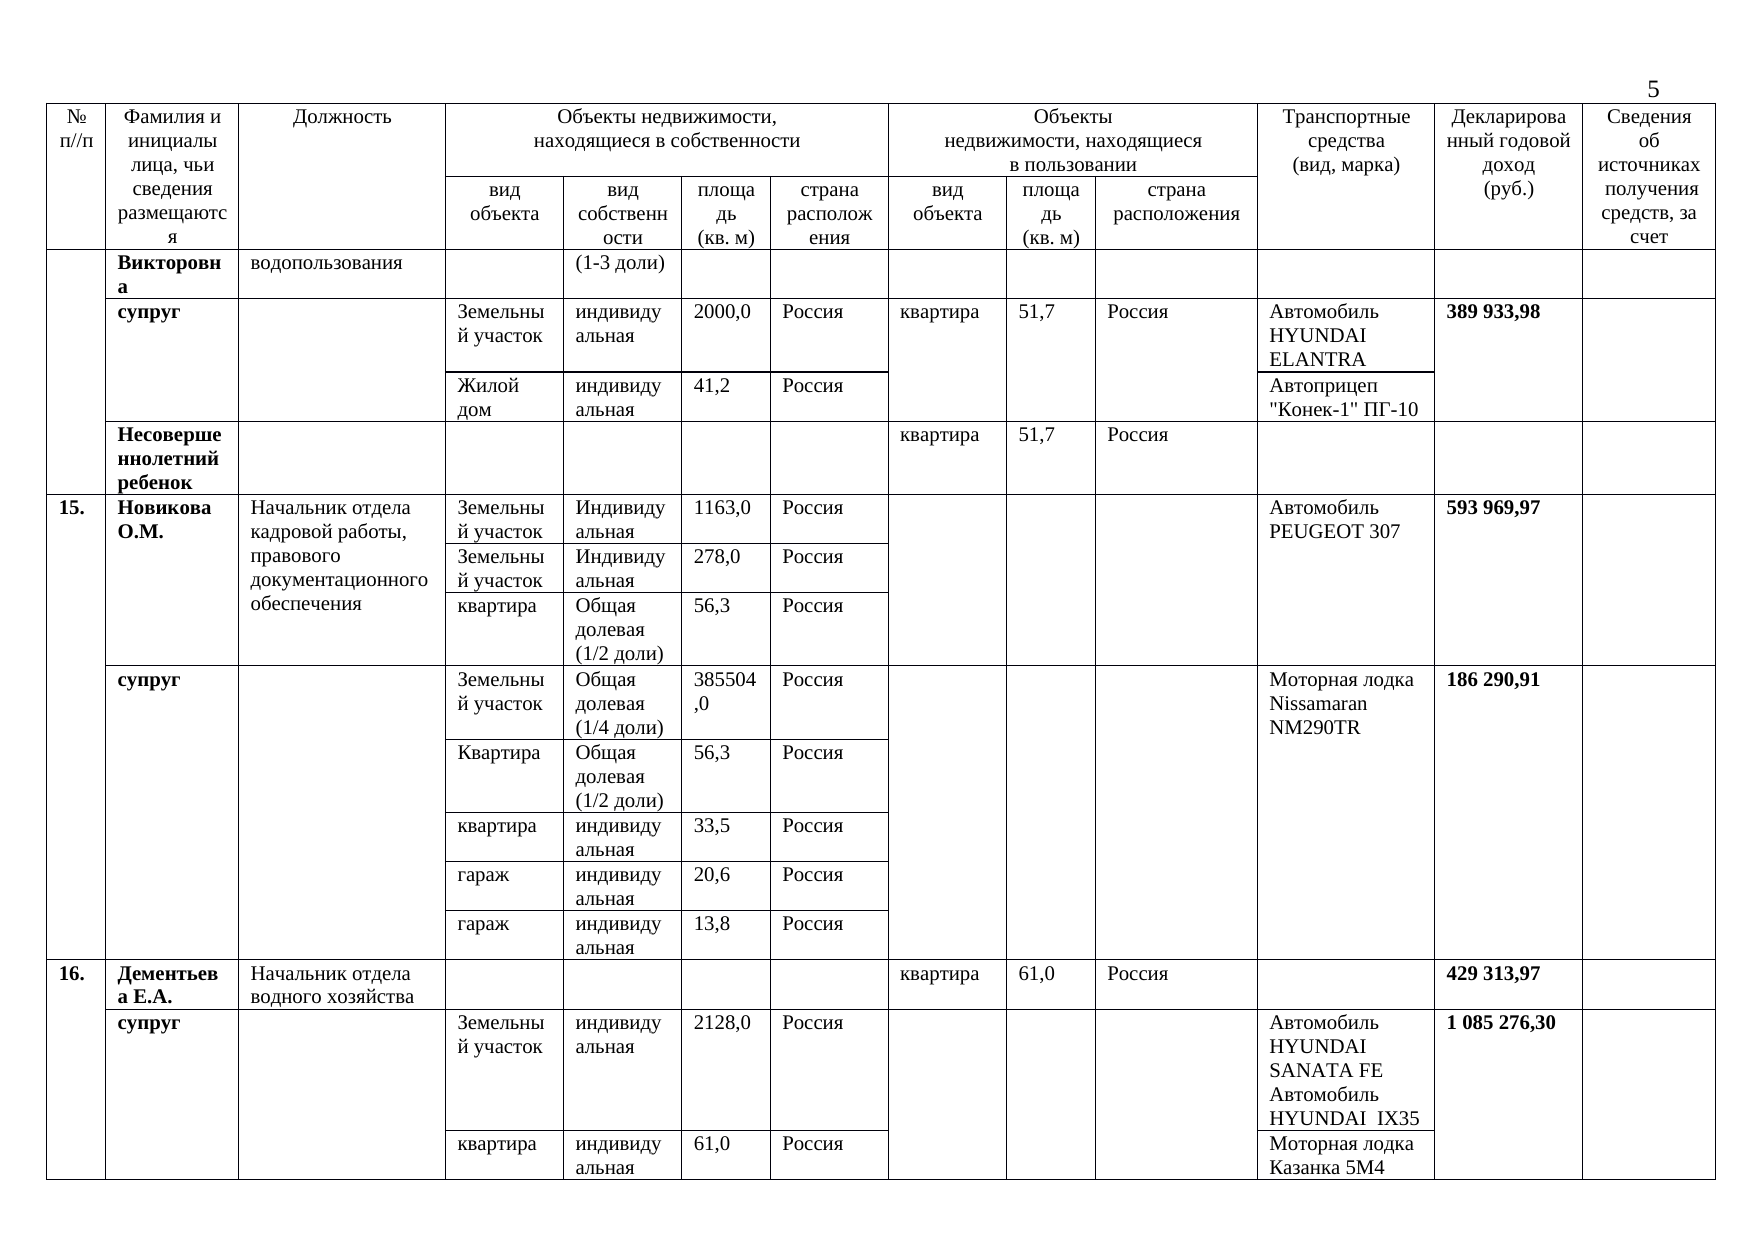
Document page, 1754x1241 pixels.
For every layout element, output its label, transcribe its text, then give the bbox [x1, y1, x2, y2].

table_cell [889, 1010, 1006, 1179]
table_cell [1583, 299, 1715, 421]
table_cell Моторная лодка Казанка 5М4 [1258, 1131, 1434, 1179]
table_cell [1583, 422, 1715, 494]
table_cell Общая долевая (1/2 доли) [564, 593, 681, 665]
table_cell 33,5 [682, 813, 770, 861]
table_cell Моторная лодка Nissamaran NM290TR [1258, 666, 1434, 959]
table_cell Автомобиль HYUNDAI ELANTRA [1258, 299, 1434, 371]
table_cell индивидуальная [564, 911, 681, 959]
table_cell [771, 250, 888, 298]
table_cell гараж [446, 911, 563, 959]
table_cell [1096, 666, 1257, 959]
table_cell [1007, 495, 1095, 665]
table_cell [889, 250, 1006, 298]
table_cell (1-3 доли) [564, 250, 681, 298]
table_cell 1 085 276,30 [1435, 1010, 1582, 1179]
table_cell [564, 422, 681, 494]
table_cell 51,7 [1007, 422, 1095, 494]
table_cell [1583, 495, 1715, 665]
table_cell индивидуальная [564, 1010, 681, 1130]
table_cell индивидуальная [564, 373, 681, 421]
table_cell 61,0 [682, 1131, 770, 1179]
table_cell 593 969,97 [1435, 495, 1582, 665]
table_cell 385504,0 [682, 666, 770, 739]
table_cell водопользования [239, 250, 445, 298]
table_cell Россия [771, 862, 888, 910]
table_cell Земельный участок [446, 544, 563, 592]
table_cell Россия [771, 911, 888, 959]
table_cell квартира [446, 813, 563, 861]
table_cell 13,8 [682, 911, 770, 959]
table_cell квартира [889, 960, 1006, 1008]
table_cell 389 933,98 [1435, 299, 1582, 421]
table_cell индивидуальная [564, 862, 681, 910]
table_cell площадь (кв. м) [682, 177, 770, 249]
table_cell [1258, 250, 1434, 298]
table_cell площадь (кв. м) [1007, 177, 1095, 249]
table_header № п//п [47, 104, 105, 249]
table_cell [564, 960, 681, 1008]
table_cell 56,3 [682, 740, 770, 812]
table_cell [239, 422, 445, 494]
table_cell Земельный участок [446, 1010, 563, 1130]
table_cell [1258, 960, 1434, 1008]
table_cell Квартира [446, 740, 563, 812]
table_cell 2000,0 [682, 299, 770, 371]
table_cell [47, 250, 105, 494]
table_cell Начальник отдела водного хозяйства [239, 960, 445, 1008]
table_cell [446, 960, 563, 1008]
table_cell квартира [889, 299, 1006, 421]
table_cell [446, 250, 563, 298]
table_header Должность [239, 104, 445, 249]
table_cell Индивидуальная [564, 544, 681, 592]
table_cell [682, 422, 770, 494]
table_header Транспортные средства (вид, марка) [1258, 104, 1434, 249]
table_cell [239, 666, 445, 959]
table_cell Россия [771, 1131, 888, 1179]
table_cell 41,2 [682, 373, 770, 421]
table_cell Россия [771, 1010, 888, 1130]
table_cell индивидуальная [564, 1131, 681, 1179]
table_cell Автомобиль PEUGEOT 307 [1258, 495, 1434, 665]
table_cell супруг [106, 1010, 238, 1179]
table_cell [1007, 1010, 1095, 1179]
table_cell Россия [1096, 960, 1257, 1008]
table_cell Викторовна [106, 250, 238, 298]
table_cell Россия [1096, 422, 1257, 494]
table_cell страна расположения [771, 177, 888, 249]
table_cell [239, 1010, 445, 1179]
table_cell 51,7 [1007, 299, 1095, 421]
table_cell вид объекта [446, 177, 563, 249]
table_cell [1258, 422, 1434, 494]
table_cell индивидуальная [564, 299, 681, 371]
table_cell 1163,0 [682, 495, 770, 543]
table_header Объекты недвижимости, находящиеся в собственности [446, 104, 888, 176]
table_cell Россия [771, 593, 888, 665]
table_cell Общая долевая (1/2 доли) [564, 740, 681, 812]
table_cell Автоприцеп "Конек-1" ПГ-10 [1258, 373, 1434, 421]
table_cell 61,0 [1007, 960, 1095, 1008]
table_cell квартира [446, 1131, 563, 1179]
table_cell Россия [1096, 299, 1257, 421]
table_cell [682, 960, 770, 1008]
table_cell 2128,0 [682, 1010, 770, 1130]
table_header Объекты недвижимости, находящиеся в пользовании [889, 104, 1257, 176]
table_cell [1096, 1010, 1257, 1179]
table_cell 20,6 [682, 862, 770, 910]
table_cell квартира [446, 593, 563, 665]
table_cell [1096, 250, 1257, 298]
table_cell [771, 422, 888, 494]
table_cell Россия [771, 544, 888, 592]
table_cell [1583, 666, 1715, 959]
table_cell Россия [771, 299, 888, 371]
table_cell гараж [446, 862, 563, 910]
table_cell [1096, 495, 1257, 665]
table_cell квартира [889, 422, 1006, 494]
table_cell Автомобиль HYUNDAI SANATA FE Автомобиль HYUNDAI IX35 [1258, 1010, 1434, 1130]
table_cell Россия [771, 495, 888, 543]
table_cell [1007, 666, 1095, 959]
table_cell [446, 422, 563, 494]
table_cell [1583, 1010, 1715, 1179]
table_cell Земельный участок [446, 666, 563, 739]
table_cell супруг [106, 666, 238, 959]
table_cell [771, 960, 888, 1008]
table_cell 16. [47, 960, 105, 1179]
table_header Фамилия и инициалы лица, чьи сведения размещаются [106, 104, 238, 249]
table_cell Россия [771, 740, 888, 812]
table_cell 278,0 [682, 544, 770, 592]
table_cell [1583, 250, 1715, 298]
table_cell Земельный участок [446, 495, 563, 543]
table_cell вид собственности [564, 177, 681, 249]
table_cell 56,3 [682, 593, 770, 665]
table_cell [889, 495, 1006, 665]
table_cell Общая долевая (1/4 доли) [564, 666, 681, 739]
table_cell [889, 666, 1006, 959]
table_cell [1435, 250, 1582, 298]
table_cell [1435, 422, 1582, 494]
table_cell Несовершеннолетний ребенок [106, 422, 238, 494]
table_cell Начальник отдела кадровой работы, правового документационного обеспечения [239, 495, 445, 665]
table_cell Россия [771, 666, 888, 739]
table_cell 429 313,97 [1435, 960, 1582, 1008]
table_cell [682, 250, 770, 298]
table_cell Земельный участок [446, 299, 563, 371]
table_header Сведения об источниках получения средств, за счет которых совершена сделка (вид приобретенного имущества, источники) [1583, 104, 1715, 249]
table_cell Россия [771, 813, 888, 861]
table_cell супруг [106, 299, 238, 421]
table_cell Индивидуальная [564, 495, 681, 543]
table_cell [1583, 960, 1715, 1008]
table_cell Дементьева Е.А. [106, 960, 238, 1008]
table_cell страна расположения [1096, 177, 1257, 249]
table_cell 186 290,91 [1435, 666, 1582, 959]
table_cell [239, 299, 445, 421]
table_cell Россия [771, 373, 888, 421]
table_cell [1007, 250, 1095, 298]
table_cell вид объекта [889, 177, 1006, 249]
table_cell 15. [47, 495, 105, 959]
table_header Декларированный годовой доход (руб.) [1435, 104, 1582, 249]
table_cell индивидуальная [564, 813, 681, 861]
table_cell Жилой дом [446, 373, 563, 421]
table_cell Новикова О.М. [106, 495, 238, 665]
